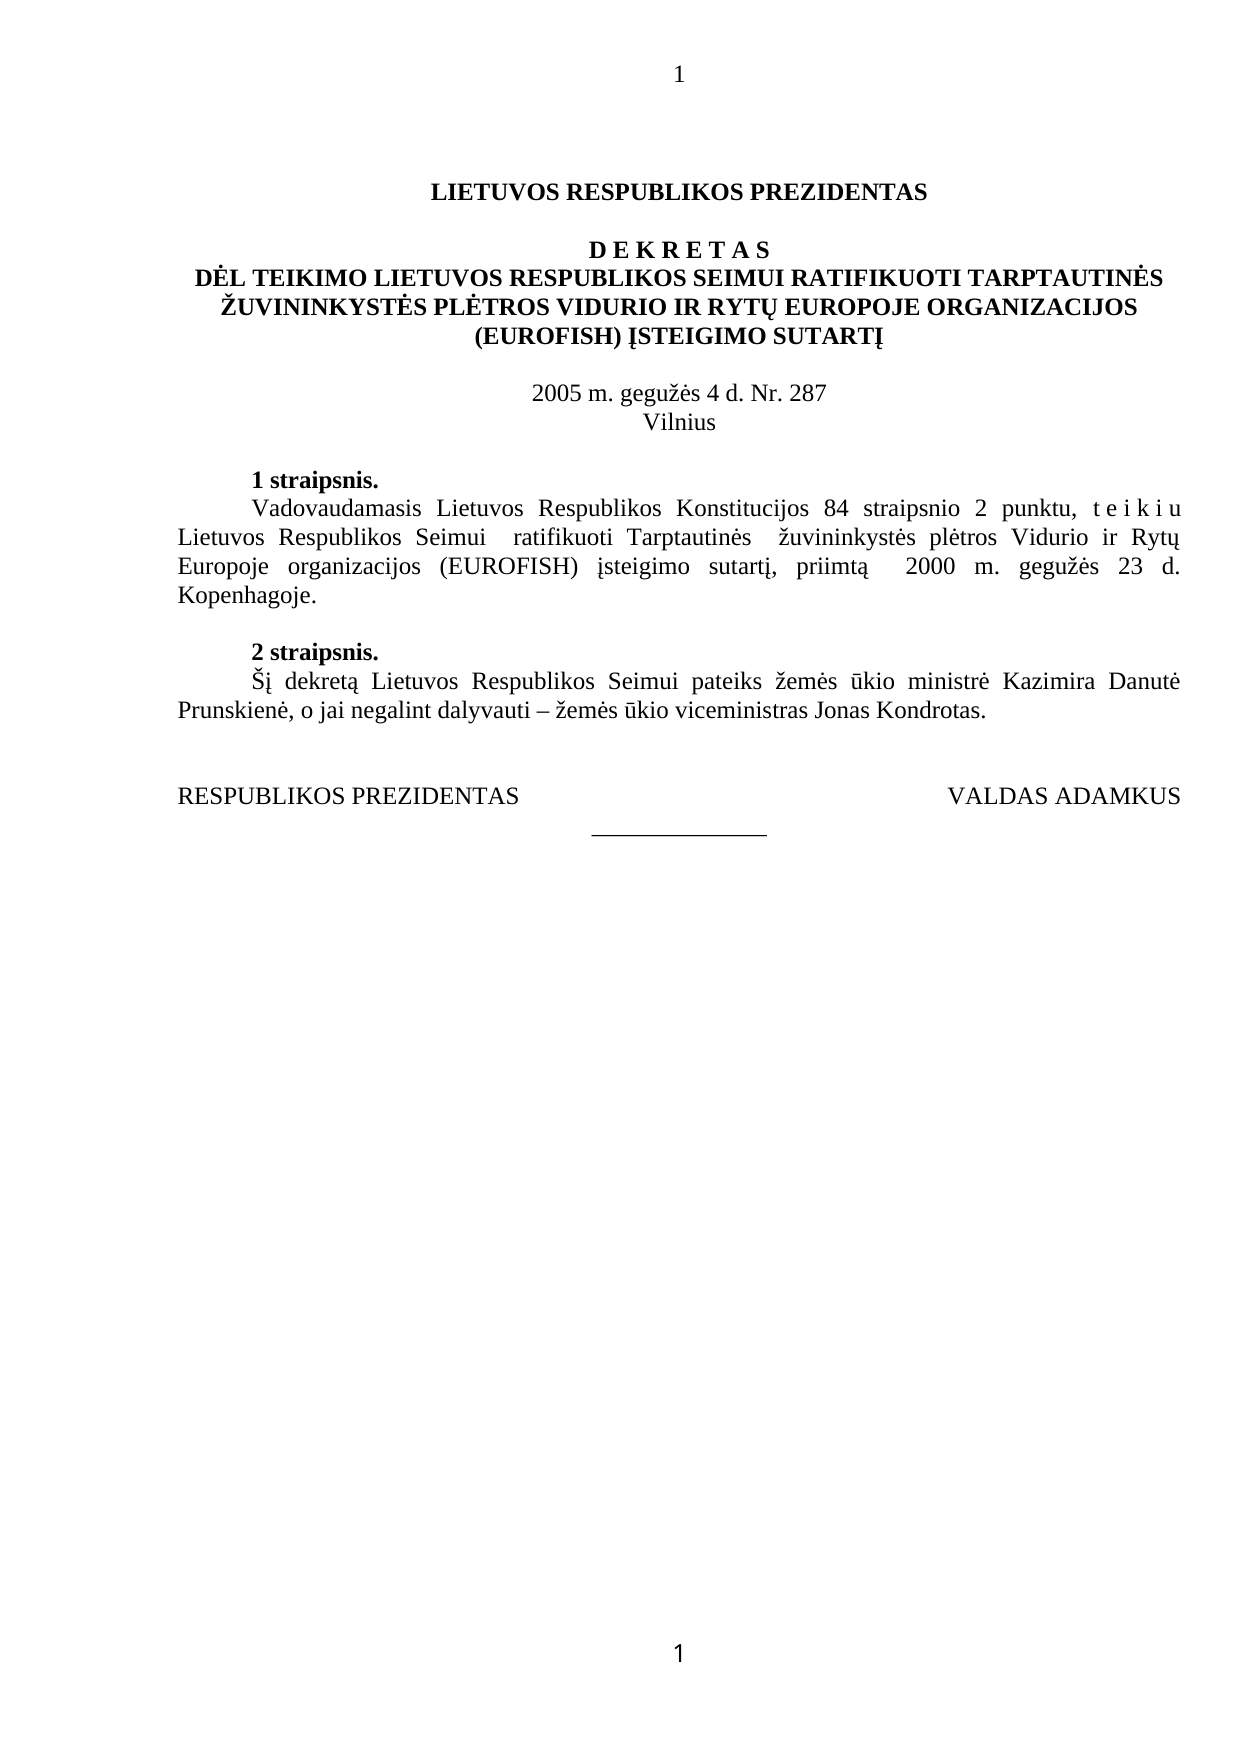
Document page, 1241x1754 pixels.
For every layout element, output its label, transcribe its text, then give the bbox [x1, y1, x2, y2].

text ______________ [177, 810, 1181, 838]
text LIETUVOS RESPUBLIKOS PREZIDENTAS [177, 177, 1181, 206]
text 2005 m. gegužės 4 d. Nr. 287 [177, 378, 1181, 407]
text D E K R E T A S [177, 235, 1181, 263]
text 1 straipsnis. [177, 465, 1181, 493]
text Vilnius [177, 407, 1181, 436]
text DĖL TEIKIMO LIETUVOS RESPUBLIKOS SEIMUI RATIFIKUOTI TARPTAUTINĖS ŽUVININKYSTĖS PLĖTROS VIDURIO IR RYTŲ EUROPOJE ORGANIZACIJOS (EUROFISH) ĮSTEIGIMO SUTARTĮ [177, 263, 1181, 350]
text RESPUBLIKOS PREZIDENTAS VALDAS ADAMKUS [177, 781, 1181, 810]
text Šį dekretą Lietuvos Respublikos Seimui pateiks žemės ūkio ministrė Kazimira Danutė Prunskienė, o jai negalint dalyvauti – žemės ūkio viceministras Jonas Kondrotas. [177, 666, 1181, 723]
text 2 straipsnis. [177, 637, 1181, 666]
text Vadovaudamasis Lietuvos Respublikos Konstitucijos 84 straipsnio 2 punktu, teikiu Lietuvos Respublikos Seimui ratifikuoti Tarptautinės žuvininkystės plėtros Vidurio ir Rytų Europoje organizacijos (EUROFISH) įsteigimo sutartį, priimtą 2000 m. gegužės 23 d. Kopenhagoje. [177, 493, 1181, 608]
